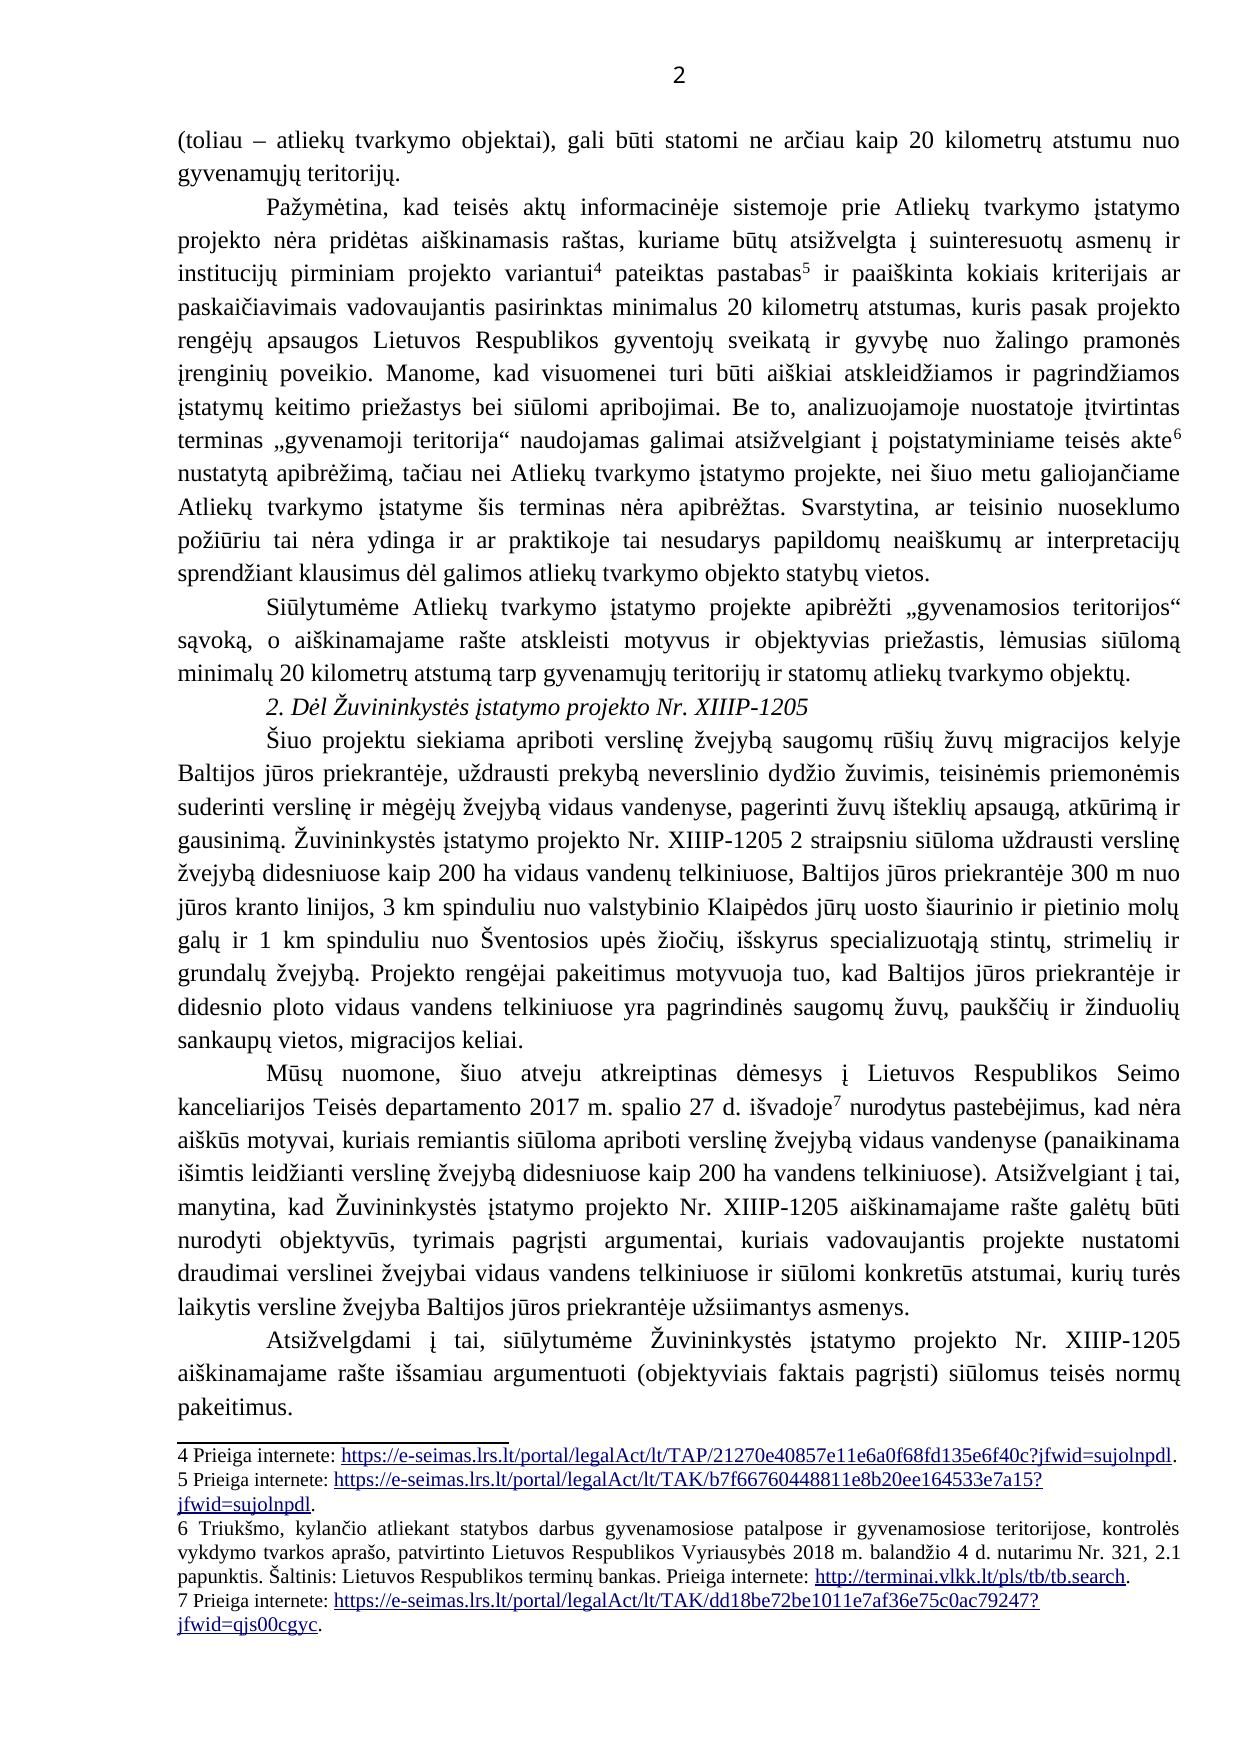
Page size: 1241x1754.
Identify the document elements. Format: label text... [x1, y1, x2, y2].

text Siūlytumėme Atliekų tvarkymo įstatymo projekte apibrėžti „gyvenamosios teritorijos“ sąvoką, o aiškinamajame rašte atskleisti motyvus ir objektyvias priežastis, lėmusias siūlomą minimalų 20 kilometrų atstumą tarp gyvenamųjų teritorijų ir statomų atliekų tvarkymo objektų. [177, 588, 1181, 688]
text Atsižvelgdami į tai, siūlytumėme Žuvininkystės įstatymo projekto Nr. XIIIP-1205 aiškinamajame rašte išsamiau argumentuoti (objektyviais faktais pagrįsti) siūlomus teisės normų pakeitimus. [177, 1322, 1181, 1422]
text (toliau – atliekų tvarkymo objektai), gali būti statomi ne arčiau kaip 20 kilometrų atstumu nuo gyvenamųjų teritorijų. [177, 122, 1181, 188]
text Prieiga internete: https://e-seimas.lrs.lt/portal/legalAct/lt/TAP/21270e40857e11e6a0f68fd135e6f40c?jfwid=sujolnpdl. [177, 1443, 1181, 1467]
text Prieiga internete: https://e-seimas.lrs.lt/portal/legalAct/lt/TAK/b7f66760448811e8b20ee164533e7a15?jfwid=sujolnpdl. [177, 1467, 1181, 1516]
text Mūsų nuomone, šiuo atveju atkreiptinas dėmesys į Lietuvos Respublikos Seimo kanceliarijos Teisės departamento 2017 m. spalio 27 d. išvadoje nurodytus pastebėjimus, kad nėra aiškūs motyvai, kuriais remiantis siūloma apriboti verslinę žvejybą vidaus vandenyse (panaikinama išimtis leidžianti verslinę žvejybą didesniuose kaip 200 ha vandens telkiniuose). Atsižvelgiant į tai, manytina, kad Žuvininkystės įstatymo projekto Nr. XIIIP-1205 aiškinamajame rašte galėtų būti nurodyti objektyvūs, tyrimais pagrįsti argumentai, kuriais vadovaujantis projekte nustatomi draudimai verslinei žvejybai vidaus vandens telkiniuose ir siūlomi konkretūs atstumai, kurių turės laikytis versline žvejyba Baltijos jūros priekrantėje užsiimantys asmenys. [177, 1055, 1181, 1322]
text Pažymėtina, kad teisės aktų informacinėje sistemoje prie Atliekų tvarkymo įstatymo projekto nėra pridėtas aiškinamasis raštas, kuriame būtų atsižvelgta į suinteresuotų asmenų ir institucijų pirminiam projekto variantui pateiktas pastabas ir paaiškinta kokiais kriterijais ar paskaičiavimais vadovaujantis pasirinktas minimalus 20 kilometrų atstumas, kuris pasak projekto rengėjų apsaugos Lietuvos Respublikos gyventojų sveikatą ir gyvybę nuo žalingo pramonės įrenginių poveikio. Manome, kad visuomenei turi būti aiškiai atskleidžiamos ir pagrindžiamos įstatymų keitimo priežastys bei siūlomi apribojimai. Be to, analizuojamoje nuostatoje įtvirtintas terminas „gyvenamoji teritorija“ naudojamas galimai atsižvelgiant į poįstatyminiame teisės akte nustatytą apibrėžimą, tačiau nei Atliekų tvarkymo įstatymo projekte, nei šiuo metu galiojančiame Atliekų tvarkymo įstatyme šis terminas nėra apibrėžtas. Svarstytina, ar teisinio nuoseklumo požiūriu tai nėra ydinga ir ar praktikoje tai nesudarys papildomų neaiškumų ar interpretacijų sprendžiant klausimus dėl galimos atliekų tvarkymo objekto statybų vietos. [177, 188, 1181, 588]
text Prieiga internete: https://e-seimas.lrs.lt/portal/legalAct/lt/TAK/dd18be72be1011e7af36e75c0ac79247?jfwid=qjs00cgyc. [177, 1588, 1181, 1636]
text Triukšmo, kylančio atliekant statybos darbus gyvenamosiose patalpose ir gyvenamosiose teritorijose, kontrolės vykdymo tvarkos aprašo, patvirtinto Lietuvos Respublikos Vyriausybės 2018 m. balandžio 4 d. nutarimu Nr. 321, 2.1 papunktis. Šaltinis: Lietuvos Respublikos terminų bankas. Prieiga internete: http://terminai.vlkk.lt/pls/tb/tb.search. [177, 1516, 1181, 1588]
text Šiuo projektu siekiama apriboti verslinę žvejybą saugomų rūšių žuvų migracijos kelyje Baltijos jūros priekrantėje, uždrausti prekybą neverslinio dydžio žuvimis, teisinėmis priemonėmis suderinti verslinę ir mėgėjų žvejybą vidaus vandenyse, pagerinti žuvų išteklių apsaugą, atkūrimą ir gausinimą. Žuvininkystės įstatymo projekto Nr. XIIIP-1205 2 straipsniu siūloma uždrausti verslinę žvejybą didesniuose kaip 200 ha vidaus vandenų telkiniuose, Baltijos jūros priekrantėje 300 m nuo jūros kranto linijos, 3 km spinduliu nuo valstybinio Klaipėdos jūrų uosto šiaurinio ir pietinio molų galų ir 1 km spinduliu nuo Šventosios upės žiočių, išskyrus specializuotąją stintų, strimelių ir grundalų žvejybą. Projekto rengėjai pakeitimus motyvuoja tuo, kad Baltijos jūros priekrantėje ir didesnio ploto vidaus vandens telkiniuose yra pagrindinės saugomų žuvų, paukščių ir žinduolių sankaupų vietos, migracijos keliai. [177, 722, 1181, 1055]
text 2. Dėl Žuvininkystės įstatymo projekto Nr. XIIIP-1205 [177, 688, 1181, 722]
